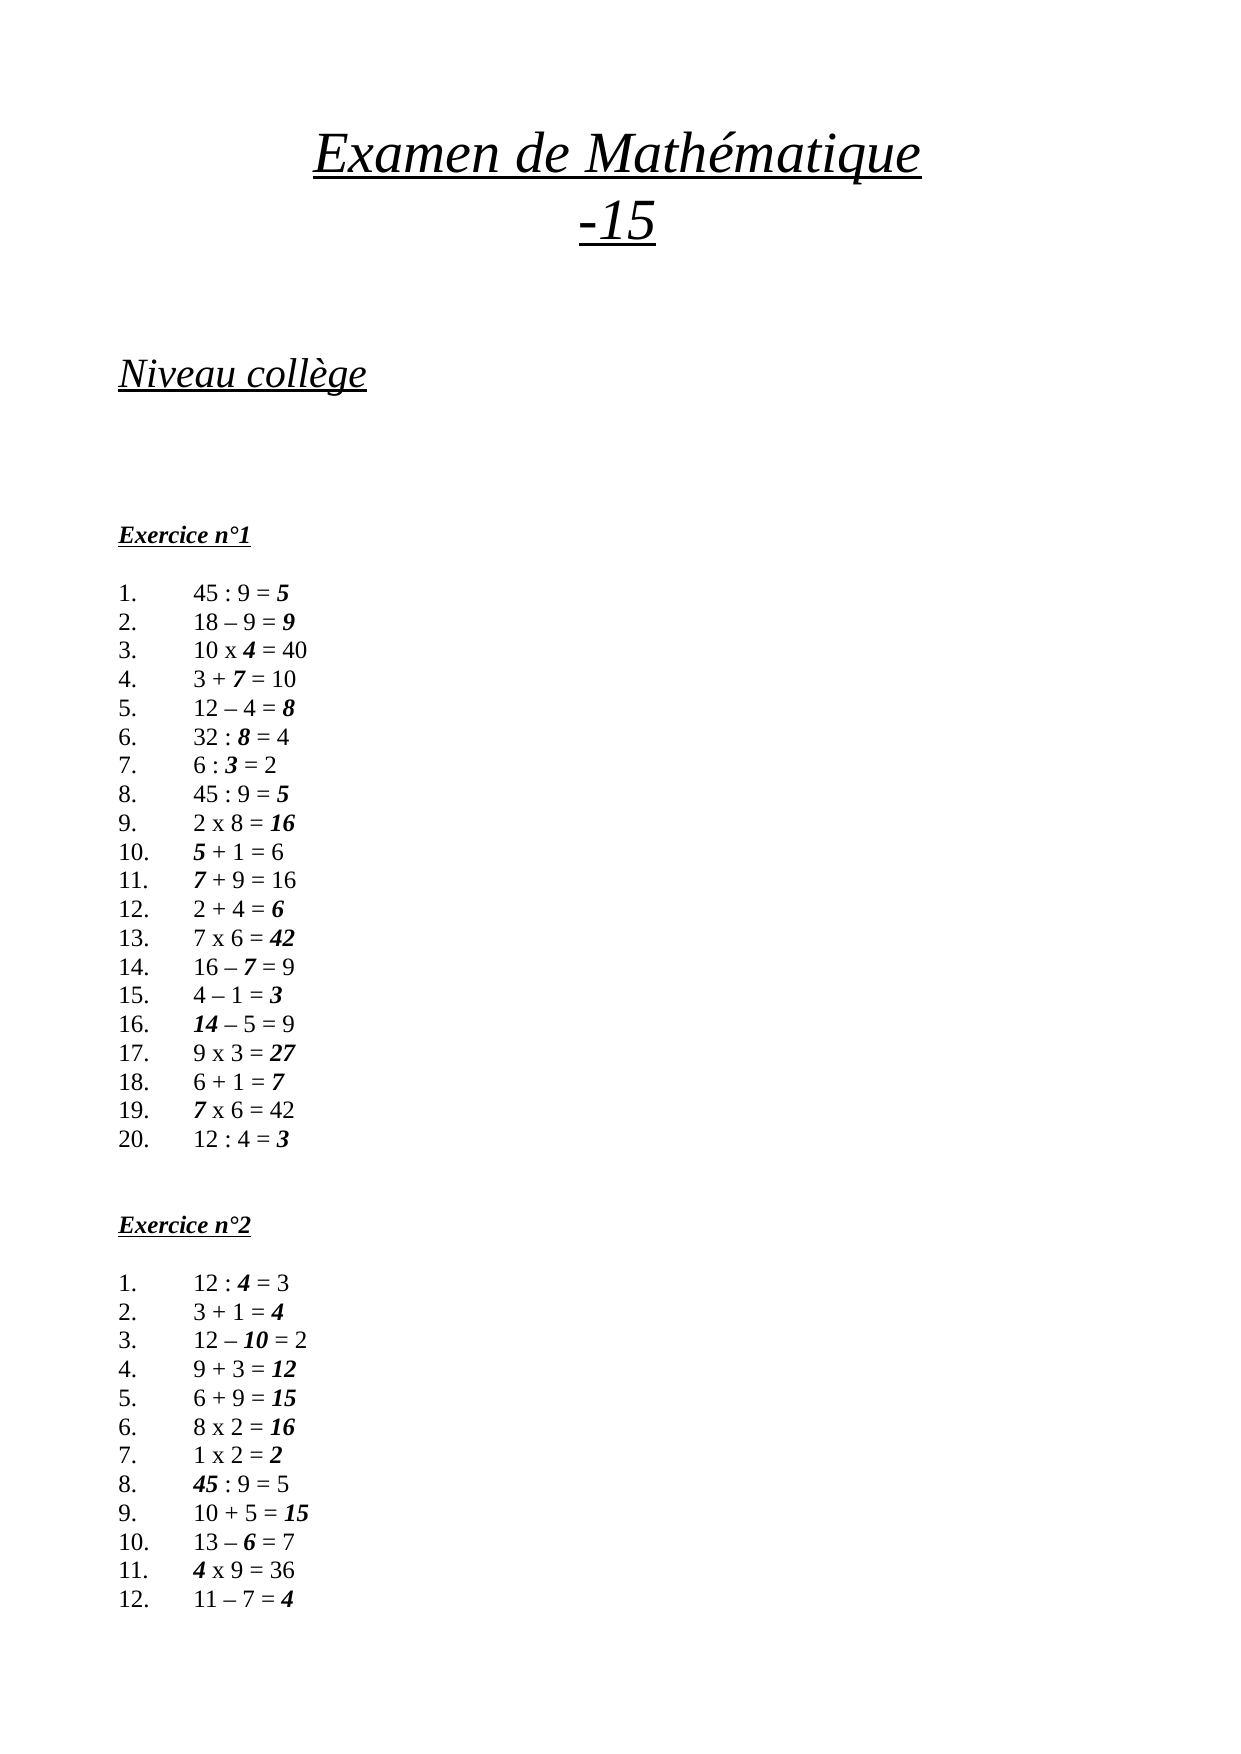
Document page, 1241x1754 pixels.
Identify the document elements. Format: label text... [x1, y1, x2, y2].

list 12 – 10 = 2 [118, 1326, 1122, 1354]
list 13 – 6 = 7 [118, 1527, 1122, 1556]
text Examen de Mathématique [118, 118, 1122, 185]
text Exercice n°1 [118, 521, 1122, 549]
text Exercice n°2 [118, 1211, 1122, 1239]
list 10 x 4 = 40 [118, 636, 1122, 664]
list 2 + 4 = 6 [118, 894, 1122, 923]
list 16 – 7 = 9 [118, 952, 1122, 981]
list 9 + 3 = 12 [118, 1354, 1122, 1383]
list 4 x 9 = 36 [118, 1556, 1122, 1584]
list 12 : 4 = 3 [118, 1124, 1122, 1153]
list 6 + 1 = 7 [118, 1067, 1122, 1096]
text Niveau collège [118, 348, 1122, 396]
list 45 : 9 = 5 [118, 779, 1122, 808]
list 7 x 6 = 42 [118, 1096, 1122, 1124]
text -15 [118, 185, 1122, 252]
list 5 + 1 = 6 [118, 837, 1122, 866]
list 1 x 2 = 2 [118, 1441, 1122, 1469]
list 32 : 8 = 4 [118, 722, 1122, 751]
list 3 + 7 = 10 [118, 664, 1122, 693]
list 14 – 5 = 9 [118, 1009, 1122, 1038]
list 18 – 9 = 9 [118, 607, 1122, 636]
list 3 + 1 = 4 [118, 1297, 1122, 1326]
list 12 – 4 = 8 [118, 693, 1122, 722]
list 7 x 6 = 42 [118, 923, 1122, 952]
list 4 – 1 = 3 [118, 981, 1122, 1009]
list 10 + 5 = 15 [118, 1498, 1122, 1527]
list 45 : 9 = 5 [118, 578, 1122, 607]
list 9 x 3 = 27 [118, 1038, 1122, 1067]
list 7 + 9 = 16 [118, 866, 1122, 894]
list 11 – 7 = 4 [118, 1584, 1122, 1613]
list 6 + 9 = 15 [118, 1383, 1122, 1412]
list 8 x 2 = 16 [118, 1412, 1122, 1441]
list 2 x 8 = 16 [118, 808, 1122, 837]
list 12 : 4 = 3 [118, 1268, 1122, 1297]
list 6 : 3 = 2 [118, 751, 1122, 779]
list 45 : 9 = 5 [118, 1469, 1122, 1498]
